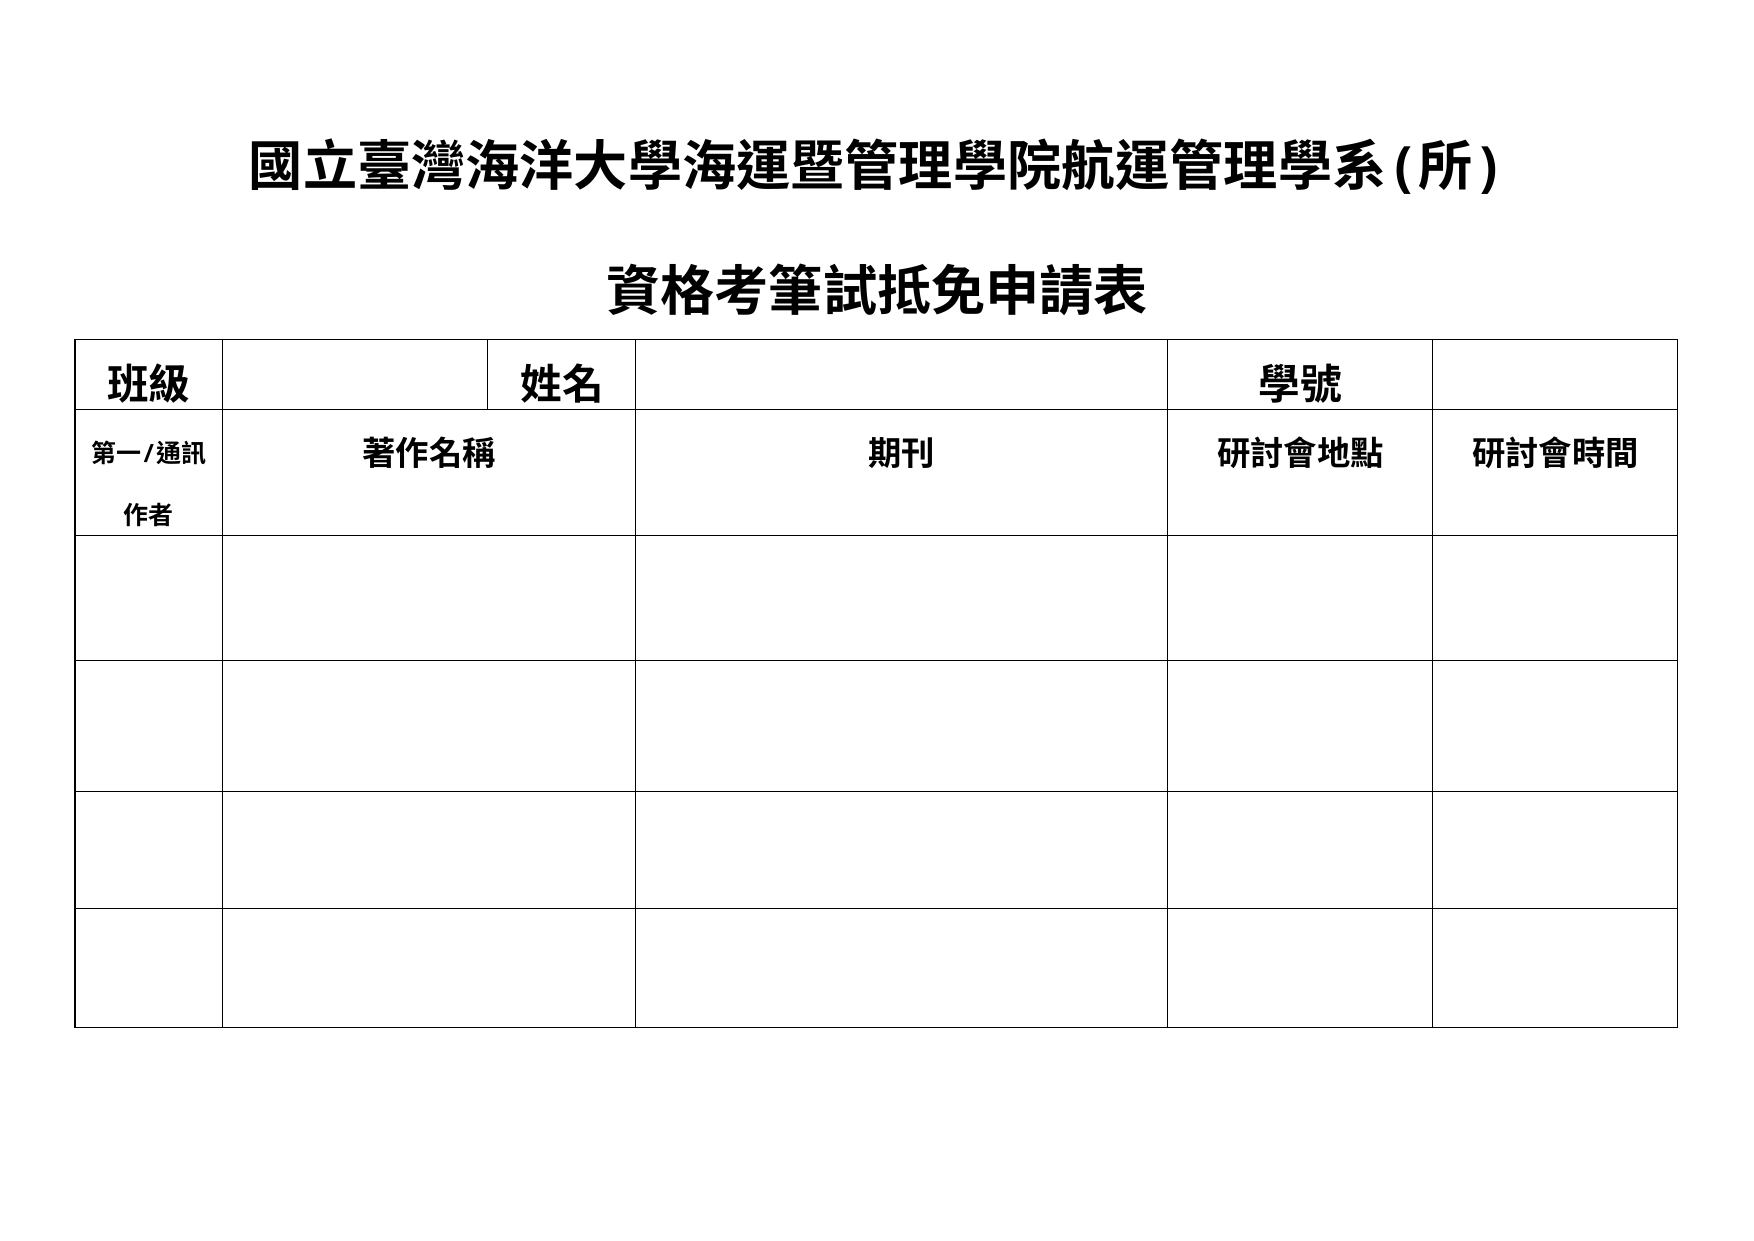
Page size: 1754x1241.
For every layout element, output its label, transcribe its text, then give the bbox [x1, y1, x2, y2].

table_cell [1433, 792, 1677, 908]
table_cell [1168, 909, 1432, 1027]
table_cell 著作名稱 [223, 410, 635, 535]
table_header 姓名 [488, 340, 635, 409]
table_cell [1168, 661, 1432, 791]
table_cell [1168, 792, 1432, 908]
text 國立臺灣海洋大學海運暨管理學院航運管理學系(所) [75, 89, 1679, 214]
table_cell [223, 909, 635, 1027]
table_cell [636, 909, 1167, 1027]
table_cell [636, 792, 1167, 908]
table_cell [76, 909, 222, 1027]
table_cell [223, 661, 635, 791]
table_cell 研討會地點 [1168, 410, 1432, 535]
table_cell [76, 536, 222, 660]
table_header 班級 [76, 340, 222, 409]
table_cell 第一/通訊作者 [76, 410, 222, 535]
table_cell [76, 792, 222, 908]
table_cell [1433, 536, 1677, 660]
table_cell 研討會時間 [1433, 410, 1677, 535]
table_header 學號 [1168, 340, 1432, 409]
table_cell [1433, 661, 1677, 791]
table_header [636, 340, 1167, 409]
table_cell [636, 536, 1167, 660]
text 資格考筆試抵免申請表 [75, 214, 1679, 339]
table_cell [1433, 909, 1677, 1027]
table_cell [1168, 536, 1432, 660]
table_cell [636, 661, 1167, 791]
table_cell [223, 536, 635, 660]
table_header [1433, 340, 1677, 409]
table_cell 期刊 [636, 410, 1167, 535]
table_cell [76, 661, 222, 791]
table_header [223, 340, 487, 409]
table_cell [223, 792, 635, 908]
